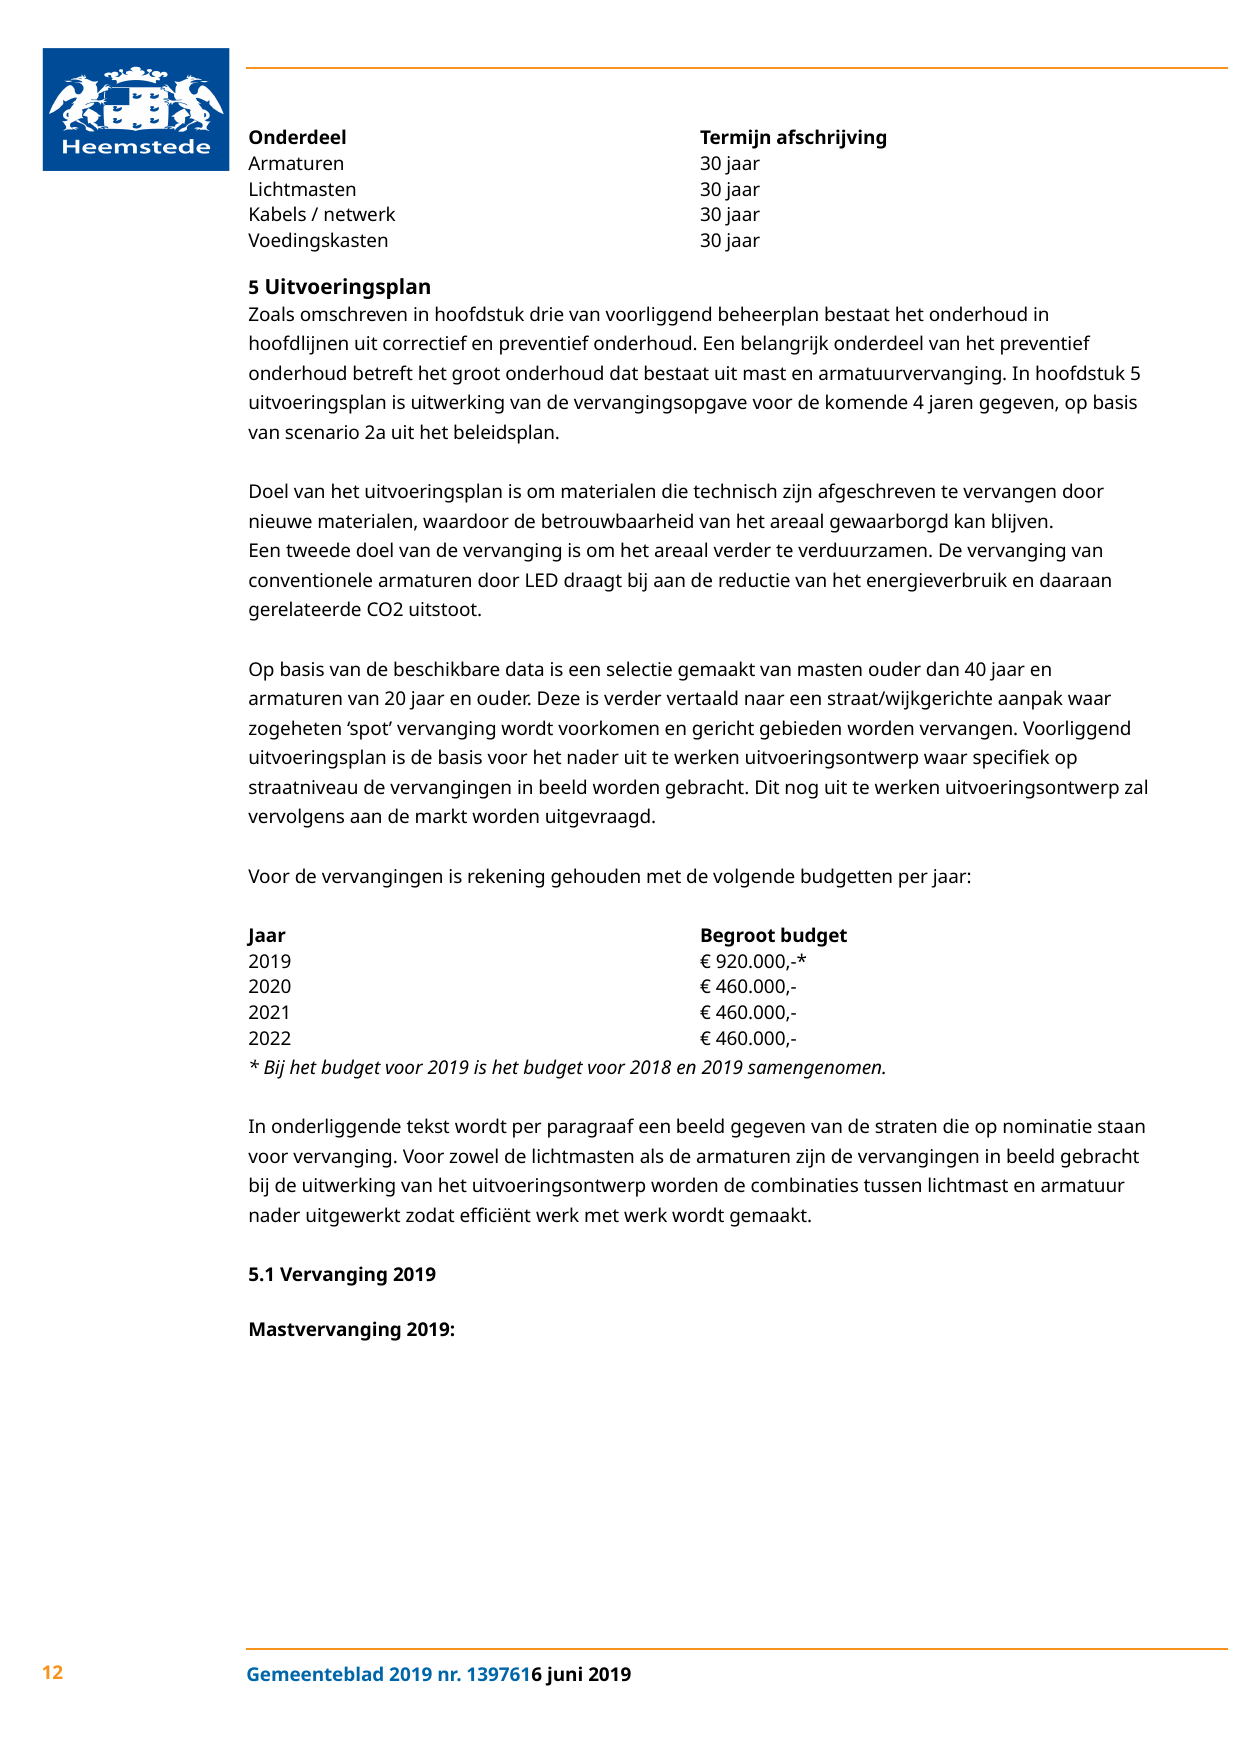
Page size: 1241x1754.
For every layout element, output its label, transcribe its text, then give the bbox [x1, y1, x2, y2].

text Mastvervanging 2019: [248, 1316, 1152, 1342]
text 5 Uitvoeringsplan [248, 272, 1152, 301]
table_cell € 460.000,- [700, 1025, 1152, 1051]
table_cell 2022 [248, 1025, 700, 1051]
table_header Termijn afschrijving [700, 125, 1152, 150]
text In onderliggende tekst wordt per paragraaf een beeld gegeven van de straten die op nominatie staan voor vervanging. Voor zowel de lichtmasten als de armaturen zijn de vervangingen in beeld gebracht bij de uitwerking van het uitvoeringsontwerp worden de combinaties tussen lichtmast en armatuur nader uitgewerkt zodat efficiënt werk met werk wordt gemaakt. [248, 1113, 1152, 1228]
table_cell € 460.000,- [700, 974, 1152, 999]
table_cell 30 jaar [700, 150, 1152, 176]
text Doel van het uitvoeringsplan is om materialen die technisch zijn afgeschreven te vervangen door nieuwe materialen, waardoor de betrouwbaarheid van het areaal gewaarborgd kan blijven. [248, 478, 1152, 534]
table_cell 2020 [248, 974, 700, 999]
text Zoals omschreven in hoofdstuk drie van voorliggend beheerplan bestaat het onderhoud in hoofdlijnen uit correctief en preventief onderhoud. Een belangrijk onderdeel van het preventief onderhoud betreft het groot onderhoud dat bestaat uit mast en armatuurvervanging. In hoofdstuk 5 uitvoeringsplan is uitwerking van de vervangingsopgave voor de komende 4 jaren gegeven, op basis van scenario 2a uit het beleidsplan. [248, 301, 1152, 445]
picture [41, 47, 231, 172]
table_cell Lichtmasten [248, 176, 700, 202]
table_cell 30 jaar [700, 228, 1152, 253]
text Voor de vervangingen is rekening gehouden met de volgende budgetten per jaar: [248, 863, 1152, 889]
table_cell Armaturen [248, 150, 700, 176]
table_cell Voedingskasten [248, 228, 700, 253]
table_header Begroot budget [700, 922, 1152, 948]
text Een tweede doel van de vervanging is om het areaal verder te verduurzamen. De vervanging van conventionele armaturen door LED draagt bij aan de reductie van het energieverbruik en daaraan gerelateerde CO2 uitstoot. [248, 537, 1152, 622]
table_cell € 460.000,- [700, 999, 1152, 1025]
text * Bij het budget voor 2019 is het budget voor 2018 en 2019 samengenomen. [248, 1054, 1152, 1080]
table_cell Kabels / netwerk [248, 202, 700, 227]
text Op basis van de beschikbare data is een selectie gemaakt van masten ouder dan 40 jaar en armaturen van 20 jaar en ouder. Deze is verder vertaald naar een straat/wijkgerichte aanpak waar zogeheten ‘spot’ vervanging wordt voorkomen en gericht gebieden worden vervangen. Voorliggend uitvoeringsplan is de basis voor het nader uit te werken uitvoeringsontwerp waar specifiek op straatniveau de vervangingen in beeld worden gebracht. Dit nog uit te werken uitvoeringsontwerp zal vervolgens aan de markt worden uitgevraagd. [248, 656, 1152, 829]
table_cell € 920.000,-* [700, 948, 1152, 974]
table_cell 2019 [248, 948, 700, 974]
table_cell 2021 [248, 999, 700, 1025]
table_cell 30 jaar [700, 202, 1152, 227]
text 5.1 Vervanging 2019 [248, 1261, 1152, 1287]
table_header Onderdeel [248, 125, 700, 150]
table_header Jaar [248, 922, 700, 948]
table_cell 30 jaar [700, 176, 1152, 202]
